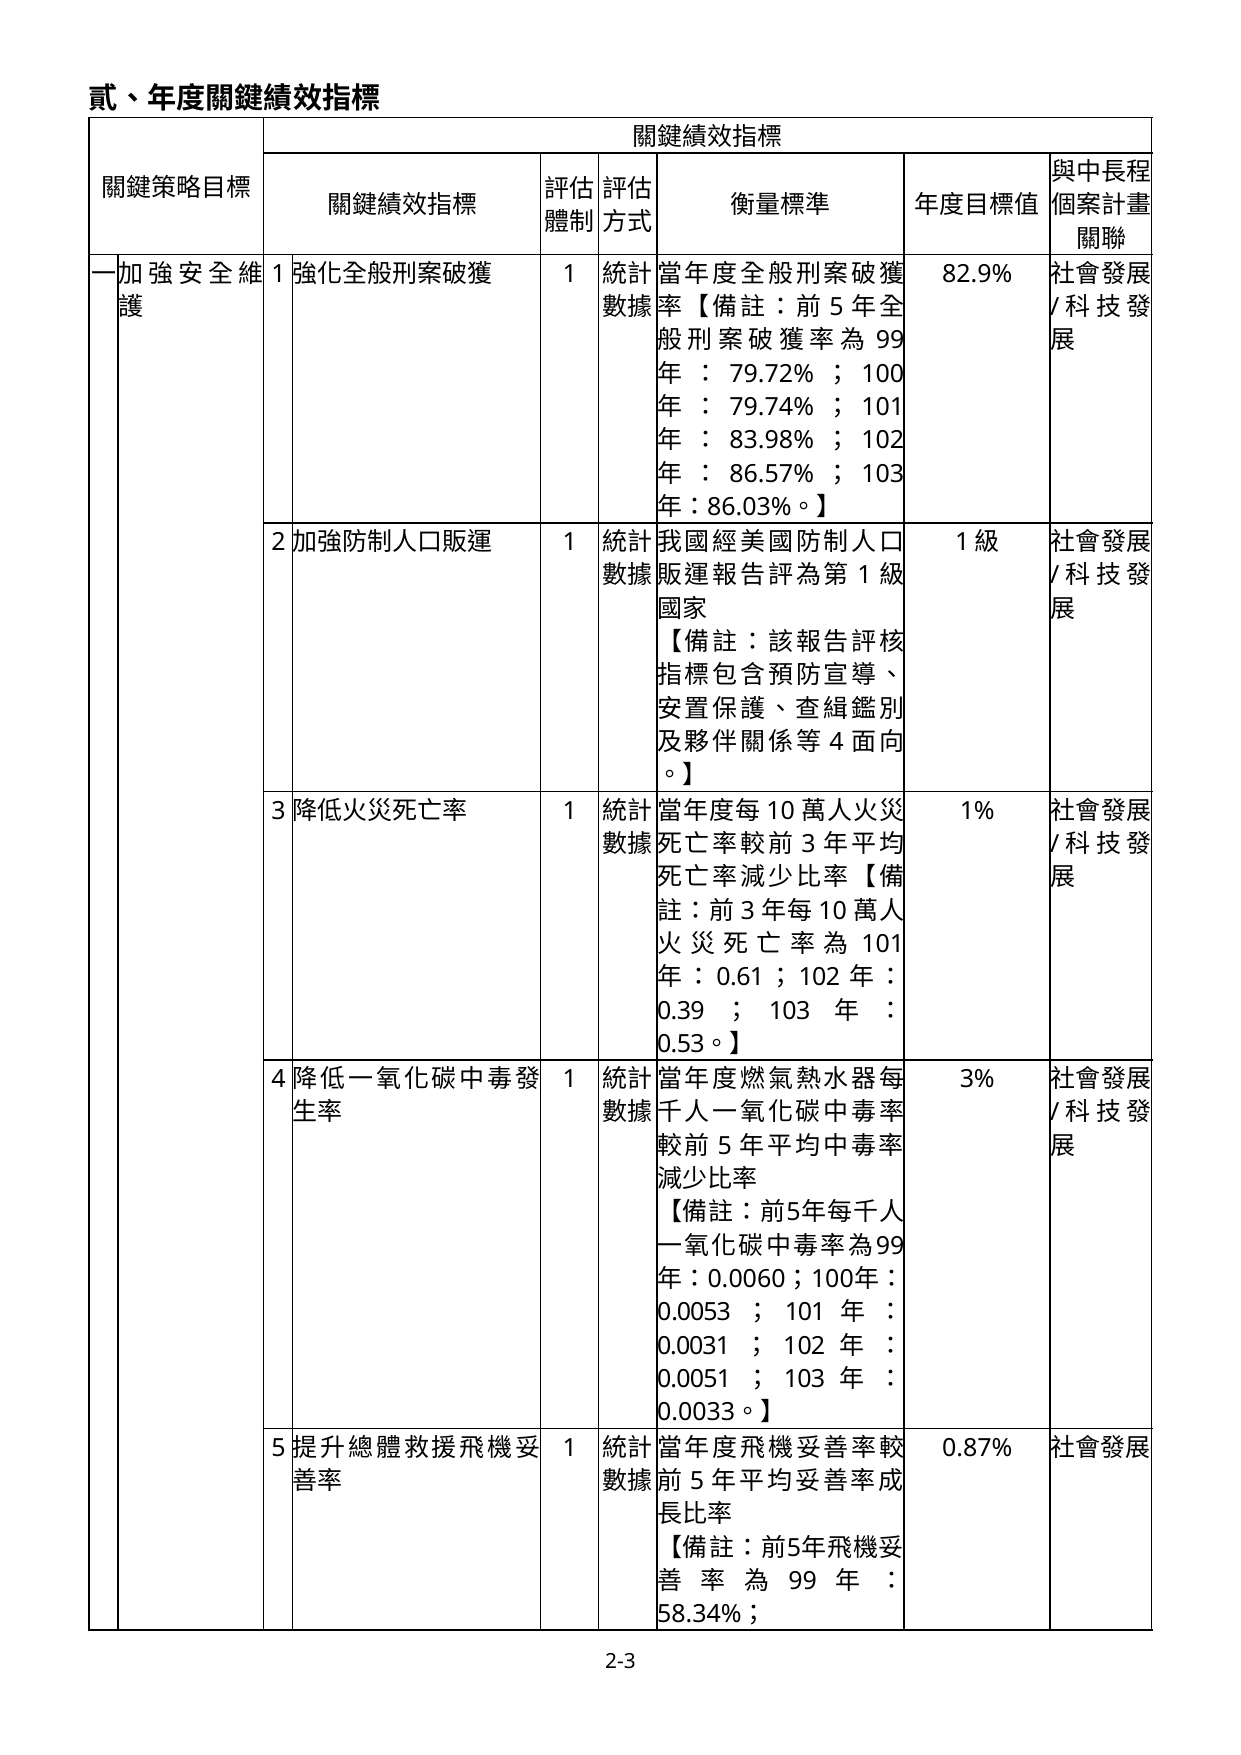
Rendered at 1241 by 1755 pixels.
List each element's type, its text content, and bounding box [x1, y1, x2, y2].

table_header 關鍵策略目標 [90, 118, 263, 254]
table_cell 統計數據 [599, 1429, 656, 1629]
table_cell 與中長程個案計畫關聯 [1051, 154, 1151, 254]
table_cell 1% [905, 792, 1049, 1059]
table_cell 1 [541, 792, 598, 1059]
table_cell 當年度飛機妥善率較前5年平均妥善率成長比率 【備註：前5年飛機妥善率為99年：58.34%； [658, 1429, 903, 1629]
table_cell 1 [541, 255, 598, 522]
table_header 關鍵績效指標 [264, 118, 1151, 152]
table_cell 統計數據 [599, 792, 656, 1059]
table_cell 關鍵績效指標 [264, 154, 540, 254]
table_cell 社會發展/科技發展 [1051, 524, 1151, 791]
table_cell 0.87% [905, 1429, 1049, 1629]
table_cell 社會發展/科技發展 [1051, 255, 1151, 522]
table_cell 年度目標值 [905, 154, 1049, 254]
table_cell 評估 體制 [541, 154, 598, 254]
table_cell 3% [905, 1061, 1049, 1427]
table_cell 1 [264, 255, 292, 522]
table_cell 提升總體救援飛機妥善率 [293, 1429, 540, 1629]
table_cell 降低火災死亡率 [293, 792, 540, 1059]
table_cell 降低一氧化碳中毒發生率 [293, 1061, 540, 1427]
table_cell 統計數據 [599, 1061, 656, 1427]
table_cell 加強防制人口販運 [293, 524, 540, 791]
table_cell 當年度全般刑案破獲率【備註：前5年全般刑案破獲率為99年：79.72%；100年：79.74%；101年：83.98%；102年：86.57%；103年：86.03%。】 [658, 255, 903, 522]
table_cell 統計數據 [599, 255, 656, 522]
table_cell 1 [541, 524, 598, 791]
table_cell 82.9% [905, 255, 1049, 522]
table_cell 5 [264, 1429, 292, 1629]
table_cell 3 [264, 792, 292, 1059]
table_cell 4 [264, 1061, 292, 1427]
table_cell 衡量標準 [658, 154, 903, 254]
table_cell 當年度燃氣熱水器每千人一氧化碳中毒率較前5年平均中毒率減少比率 【備註：前5年每千人一氧化碳中毒率為99年：0.0060；100年：0.0053；101年：0.0031；102年：0.0051；103年：0.0033。】 [658, 1061, 903, 1427]
table_cell 我國經美國防制人口販運報告評為第1級國家 【備註：該報告評核指標包含預防宣導、安置保護、查緝鑑別及夥伴關係等4面向。】 [658, 524, 903, 791]
table_cell 社會發展/科技發展 [1051, 1061, 1151, 1427]
table_cell 一 [90, 255, 117, 1629]
table_cell 1 [541, 1429, 598, 1629]
table_cell 強化全般刑案破獲 [293, 255, 540, 522]
text 貳、年度關鍵績效指標 [89, 75, 1152, 117]
table_cell 社會發展/科技發展 [1051, 792, 1151, 1059]
table_cell 統計數據 [599, 524, 656, 791]
table_cell 加強安全維護 [119, 255, 263, 1629]
table_cell 2 [264, 524, 292, 791]
table_cell 評估 方式 [599, 154, 656, 254]
table_cell 社會發展 [1051, 1429, 1151, 1629]
table_cell 當年度每10萬人火災死亡率較前3年平均死亡率減少比率【備註：前3年每10萬人火災死亡率為101年：0.61；102年：0.39；103年：0.53。】 [658, 792, 903, 1059]
table_cell 1 [541, 1061, 598, 1427]
table_cell 1級 [905, 524, 1049, 791]
